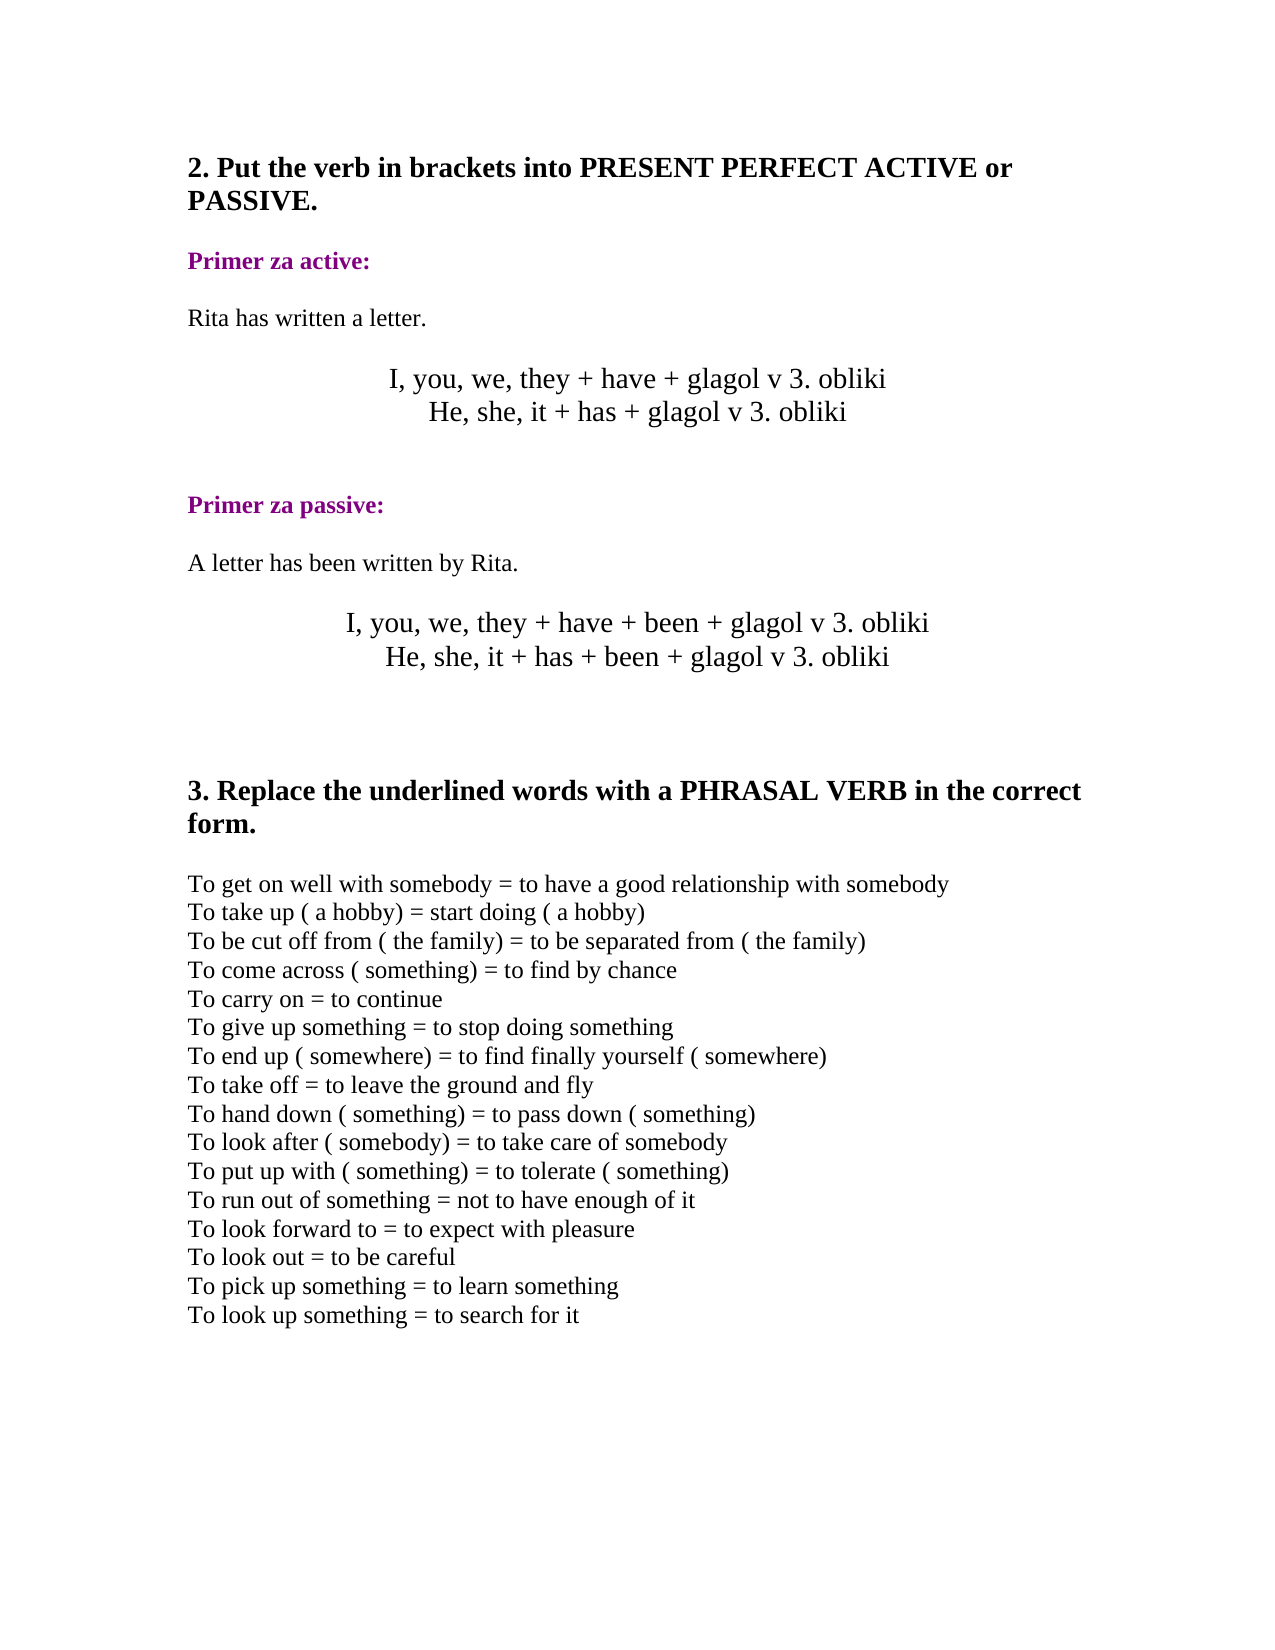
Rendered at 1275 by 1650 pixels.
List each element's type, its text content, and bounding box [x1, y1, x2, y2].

text To end up ( somewhere) = to find finally yourself ( somewhere) [187, 1041, 1087, 1070]
text To pick up something = to learn something [187, 1271, 1087, 1300]
text To put up with ( something) = to tolerate ( something) [187, 1156, 1087, 1185]
text I, you, we, they + have + glagol v 3. obliki [187, 361, 1087, 394]
text To come across ( something) = to find by chance [187, 955, 1087, 984]
text 3. Replace the underlined words with a PHRASAL VERB in the correct form. [187, 773, 1087, 840]
text Primer za passive: [187, 490, 1087, 519]
text To look forward to = to expect with pleasure [187, 1214, 1087, 1242]
text To hand down ( something) = to pass down ( something) [187, 1099, 1087, 1127]
text To look out = to be careful [187, 1242, 1087, 1271]
text To be cut off from ( the family) = to be separated from ( the family) [187, 926, 1087, 955]
text To run out of something = not to have enough of it [187, 1185, 1087, 1214]
text To look after ( somebody) = to take care of somebody [187, 1127, 1087, 1156]
text To give up something = to stop doing something [187, 1012, 1087, 1041]
text He, she, it + has + glagol v 3. obliki [187, 394, 1087, 428]
text To get on well with somebody = to have a good relationship with somebody [187, 869, 1087, 897]
text Rita has written a letter. [187, 303, 1087, 332]
text I, you, we, they + have + been + glagol v 3. obliki [187, 605, 1087, 639]
text A letter has been written by Rita. [187, 548, 1087, 576]
text To look up something = to search for it [187, 1300, 1087, 1329]
text To take off = to leave the ground and fly [187, 1070, 1087, 1099]
text To take up ( a hobby) = start doing ( a hobby) [187, 897, 1087, 926]
text He, she, it + has + been + glagol v 3. obliki [187, 639, 1087, 672]
text To carry on = to continue [187, 984, 1087, 1012]
text 2. Put the verb in brackets into PRESENT PERFECT ACTIVE or PASSIVE. [187, 150, 1087, 217]
text Primer za active: [187, 246, 1087, 274]
